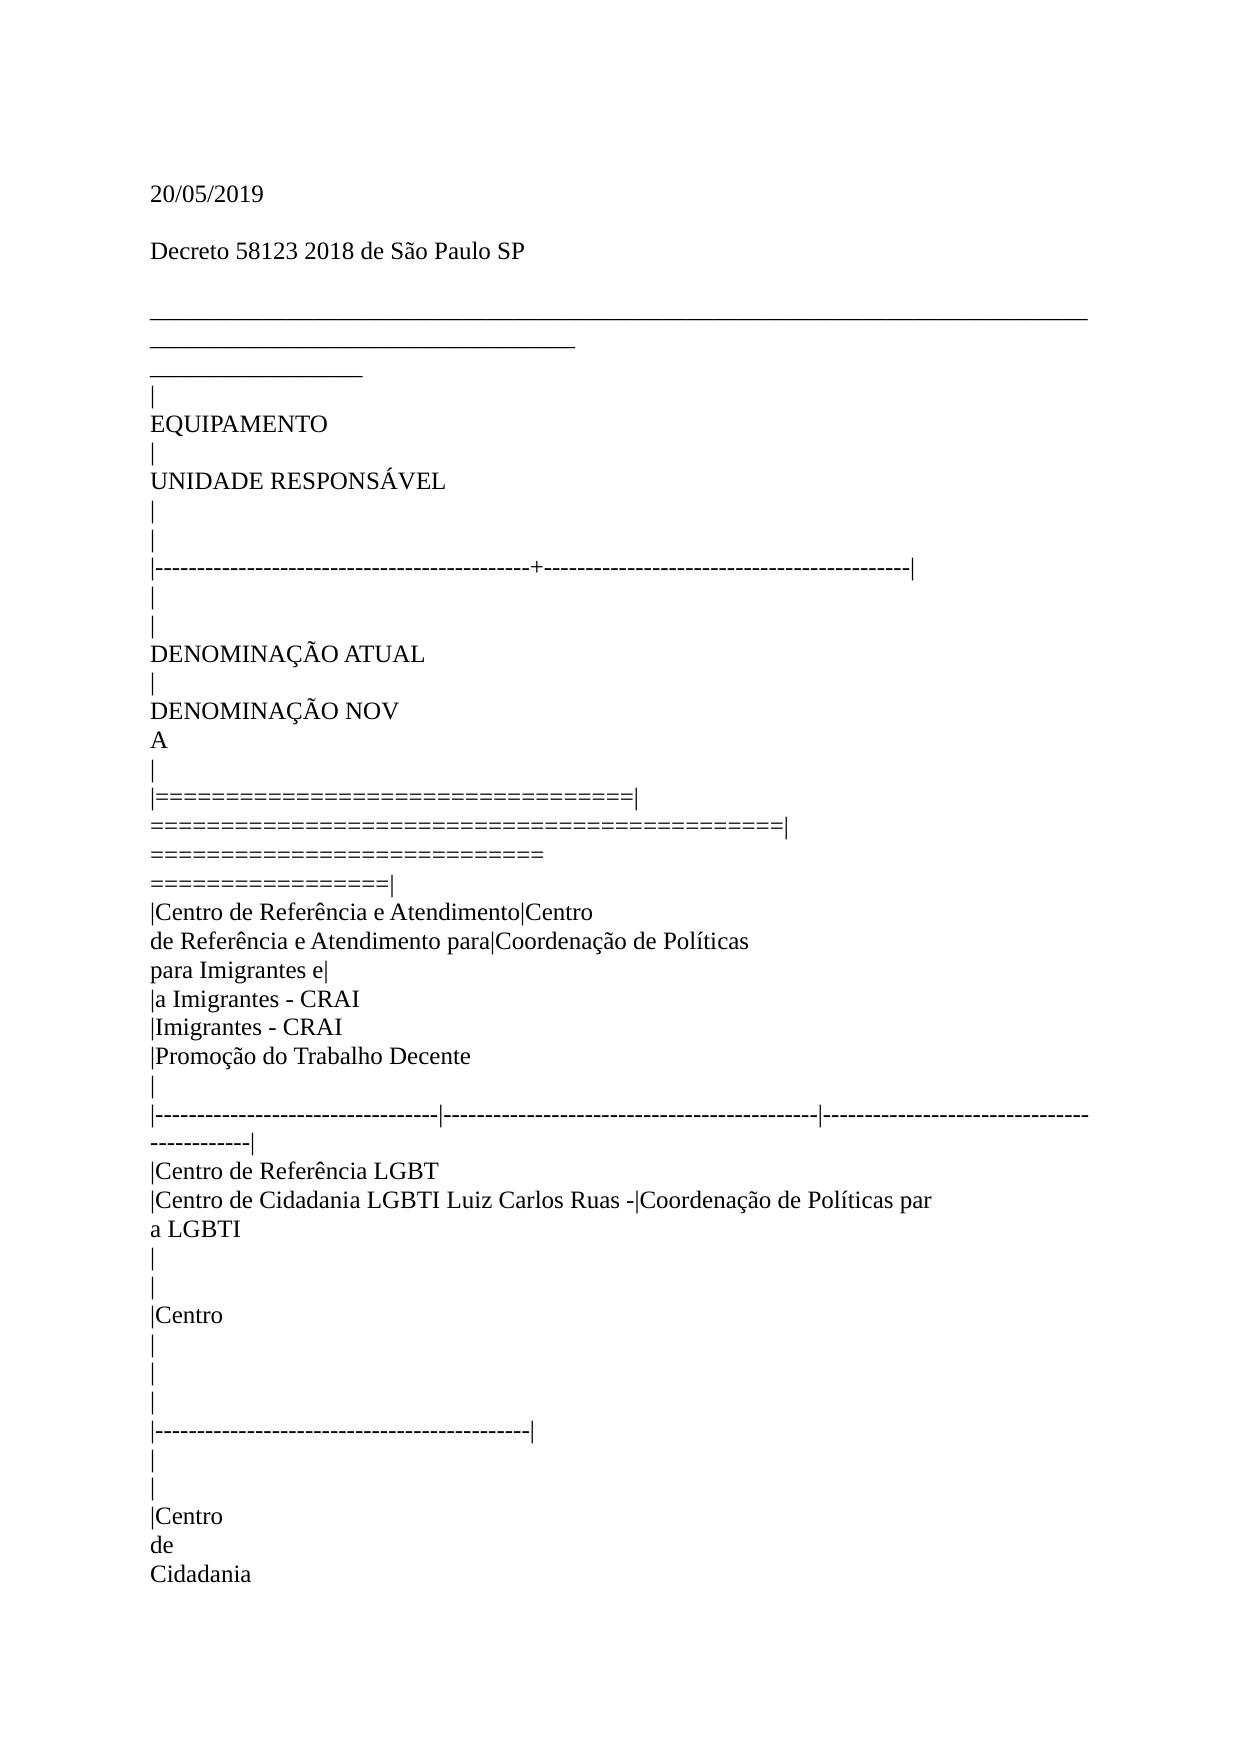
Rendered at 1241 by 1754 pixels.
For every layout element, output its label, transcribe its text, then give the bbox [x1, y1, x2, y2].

text EQUIPAMENTO [150, 409, 1090, 437]
text _____________________________________________________________________________________________________________ [150, 294, 1090, 351]
text |----------------------------------|---------------------------------------------|--------------------------------------------| [150, 1099, 1090, 1156]
text | [150, 1329, 1090, 1357]
text | [150, 1357, 1090, 1386]
text |Centro de Cidadania LGBTI Luiz Carlos Ruas -|Coordenação de Políticas par [150, 1185, 1090, 1214]
text | [150, 610, 1090, 639]
text | [150, 380, 1090, 409]
text |Promoção do Trabalho Decente [150, 1041, 1090, 1070]
text |---------------------------------------------| [150, 1415, 1090, 1444]
text | [150, 1386, 1090, 1415]
text |Centro [150, 1300, 1090, 1329]
text | [150, 437, 1090, 466]
text | [150, 1444, 1090, 1472]
text | [150, 754, 1090, 782]
text Cidadania [150, 1559, 1090, 1587]
text | [150, 1271, 1090, 1300]
text de Referência e Atendimento para|Coordenação de Políticas [150, 926, 1090, 955]
text |---------------------------------------------+--------------------------------------------| [150, 552, 1090, 581]
text | [150, 524, 1090, 552]
text |Centro [150, 1501, 1090, 1530]
text A [150, 725, 1090, 754]
text _________________ [150, 351, 1090, 380]
text UNIDADE RESPONSÁVEL [150, 466, 1090, 495]
text | [150, 1242, 1090, 1271]
text | [150, 667, 1090, 696]
text |a Imigrantes - CRAI [150, 984, 1090, 1012]
text | [150, 1070, 1090, 1099]
text a LGBTI [150, 1214, 1090, 1242]
text DENOMINAÇÃO ATUAL [150, 639, 1090, 667]
text para Imigrantes e| [150, 955, 1090, 984]
text de [150, 1530, 1090, 1559]
text |Imigrantes - CRAI [150, 1012, 1090, 1041]
text | [150, 495, 1090, 524]
text |Centro de Referência e Atendimento|Centro [150, 897, 1090, 926]
text 20/05/2019 [150, 179, 1090, 207]
text | [150, 1472, 1090, 1501]
text | [150, 581, 1090, 610]
text DENOMINAÇÃO NOV [150, 696, 1090, 725]
text |Centro de Referência LGBT [150, 1156, 1090, 1185]
text Decreto 58123 2018 de São Paulo SP [150, 236, 1090, 265]
text |==================================|=============================================|============================ [150, 782, 1090, 869]
text =================| [150, 869, 1090, 897]
